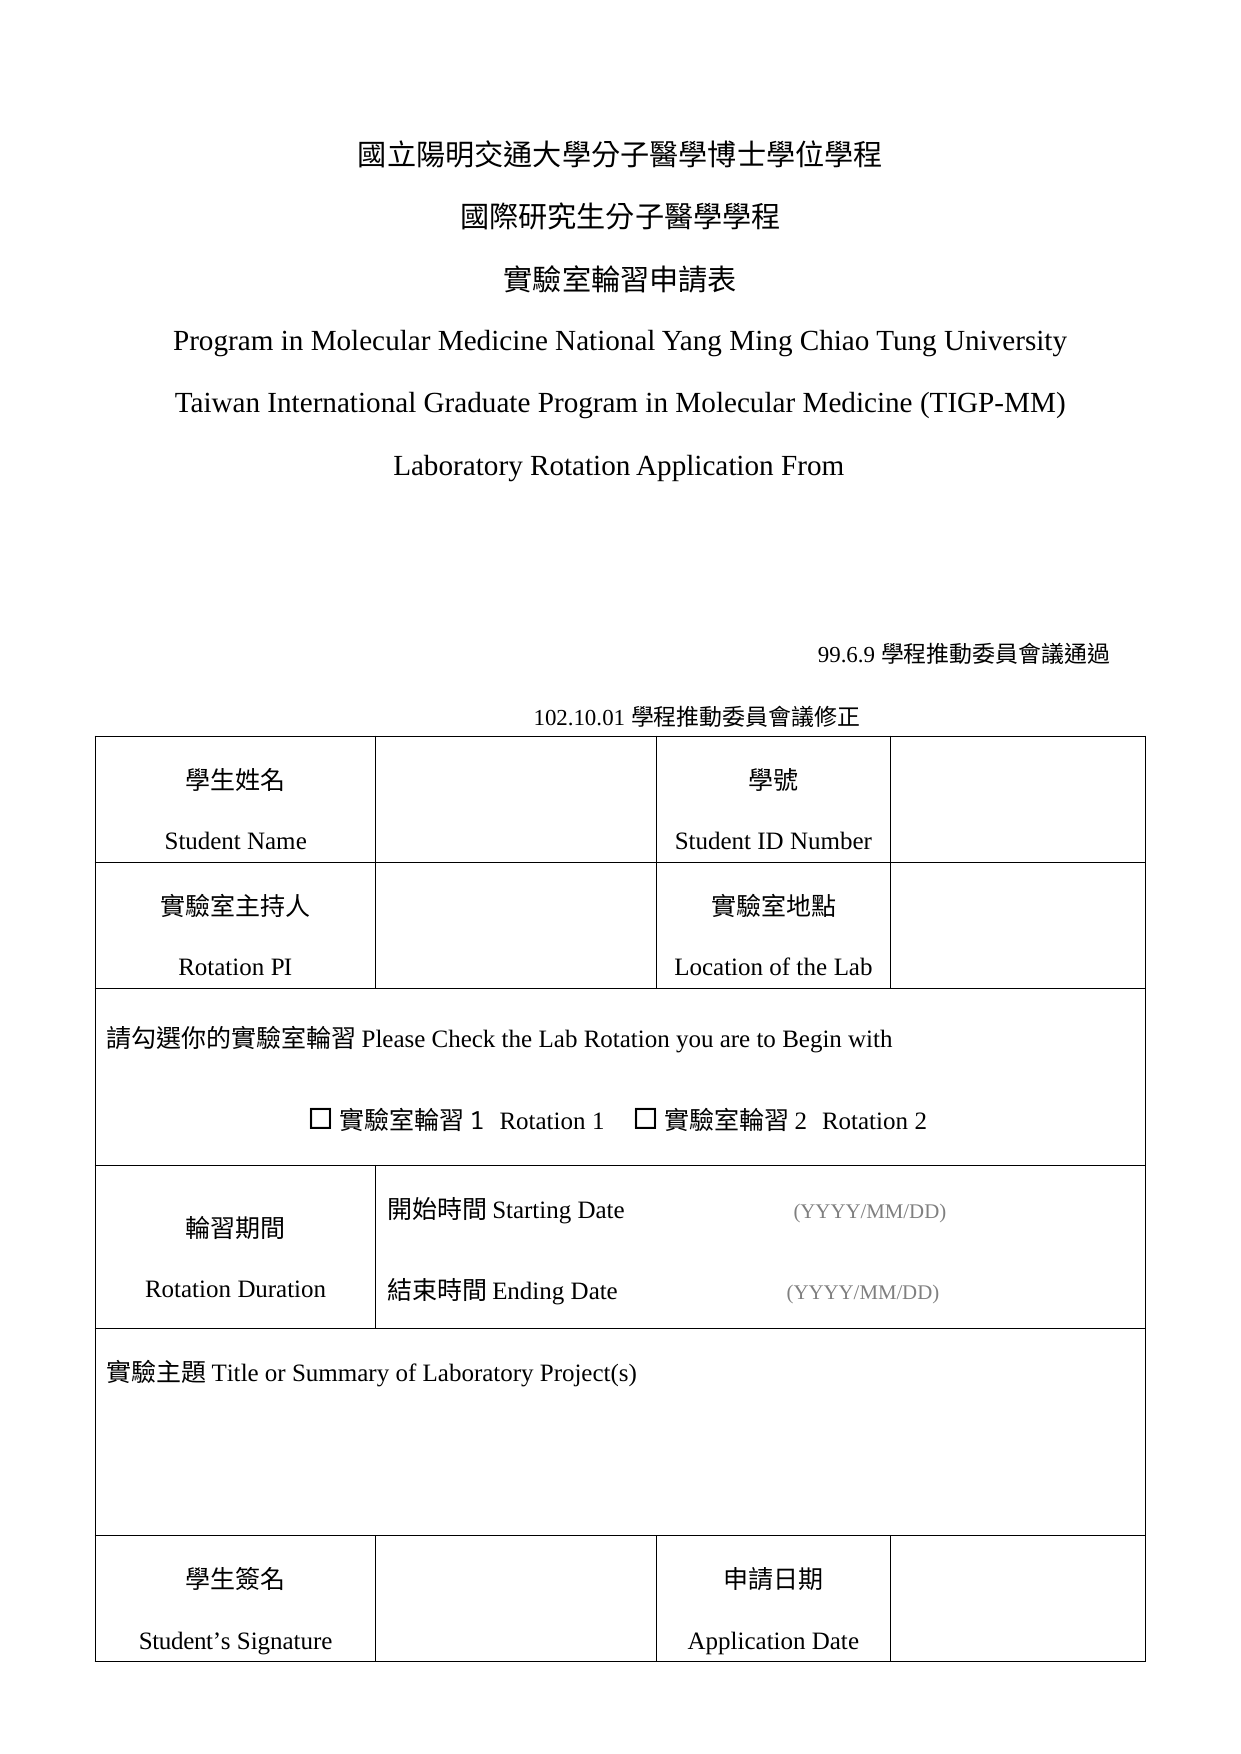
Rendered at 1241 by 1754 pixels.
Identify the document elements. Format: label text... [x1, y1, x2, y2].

table_cell 實驗室主持人 Rotation PI [96, 863, 375, 988]
table_cell 學生簽名 Student’s Signature [96, 1536, 375, 1661]
text 99.6.9 學程推動委員會議通過 [150, 611, 1110, 673]
table_cell 請勾選你的實驗室輪習Please Check the Lab Rotation you are to Begin with  實驗室輪習1 Rotation 1  實驗室輪習2 Rotation 2 [96, 989, 1145, 1165]
table_cell 實驗室地點 Location of the Lab [657, 863, 890, 988]
table_cell 申請日期 Application Date [657, 1536, 890, 1661]
text Laboratory Rotation Application From [94, 423, 1144, 486]
table_header 學號 Student ID Number [657, 737, 890, 862]
text 國立陽明交通大學分子醫學博士學位學程 [150, 111, 1090, 173]
text Taiwan International Graduate Program in Molecular Medicine (TIGP-MM) [150, 361, 1090, 423]
text Program in Molecular Medicine National Yang Ming Chiao Tung University [150, 298, 1090, 361]
text 實驗室輪習申請表 [150, 236, 1090, 298]
text 102.10.01 學程推動委員會議修正 [150, 673, 1110, 736]
table_header [891, 737, 1145, 862]
table_header 學生姓名 Student Name [96, 737, 375, 862]
table_cell [891, 1536, 1145, 1661]
table_cell 開始時間Starting Date (YYYY/MM/DD) 結束時間Ending Date (YYYY/MM/DD) [376, 1166, 1145, 1328]
table_cell [376, 1536, 656, 1661]
table_cell 輪習期間 Rotation Duration [96, 1166, 375, 1328]
table_header [376, 737, 656, 862]
table_cell [376, 863, 656, 988]
text 國際研究生分子醫學學程 [150, 173, 1090, 236]
table_cell 實驗主題Title or Summary of Laboratory Project(s) [96, 1329, 1145, 1535]
table_cell [891, 863, 1145, 988]
